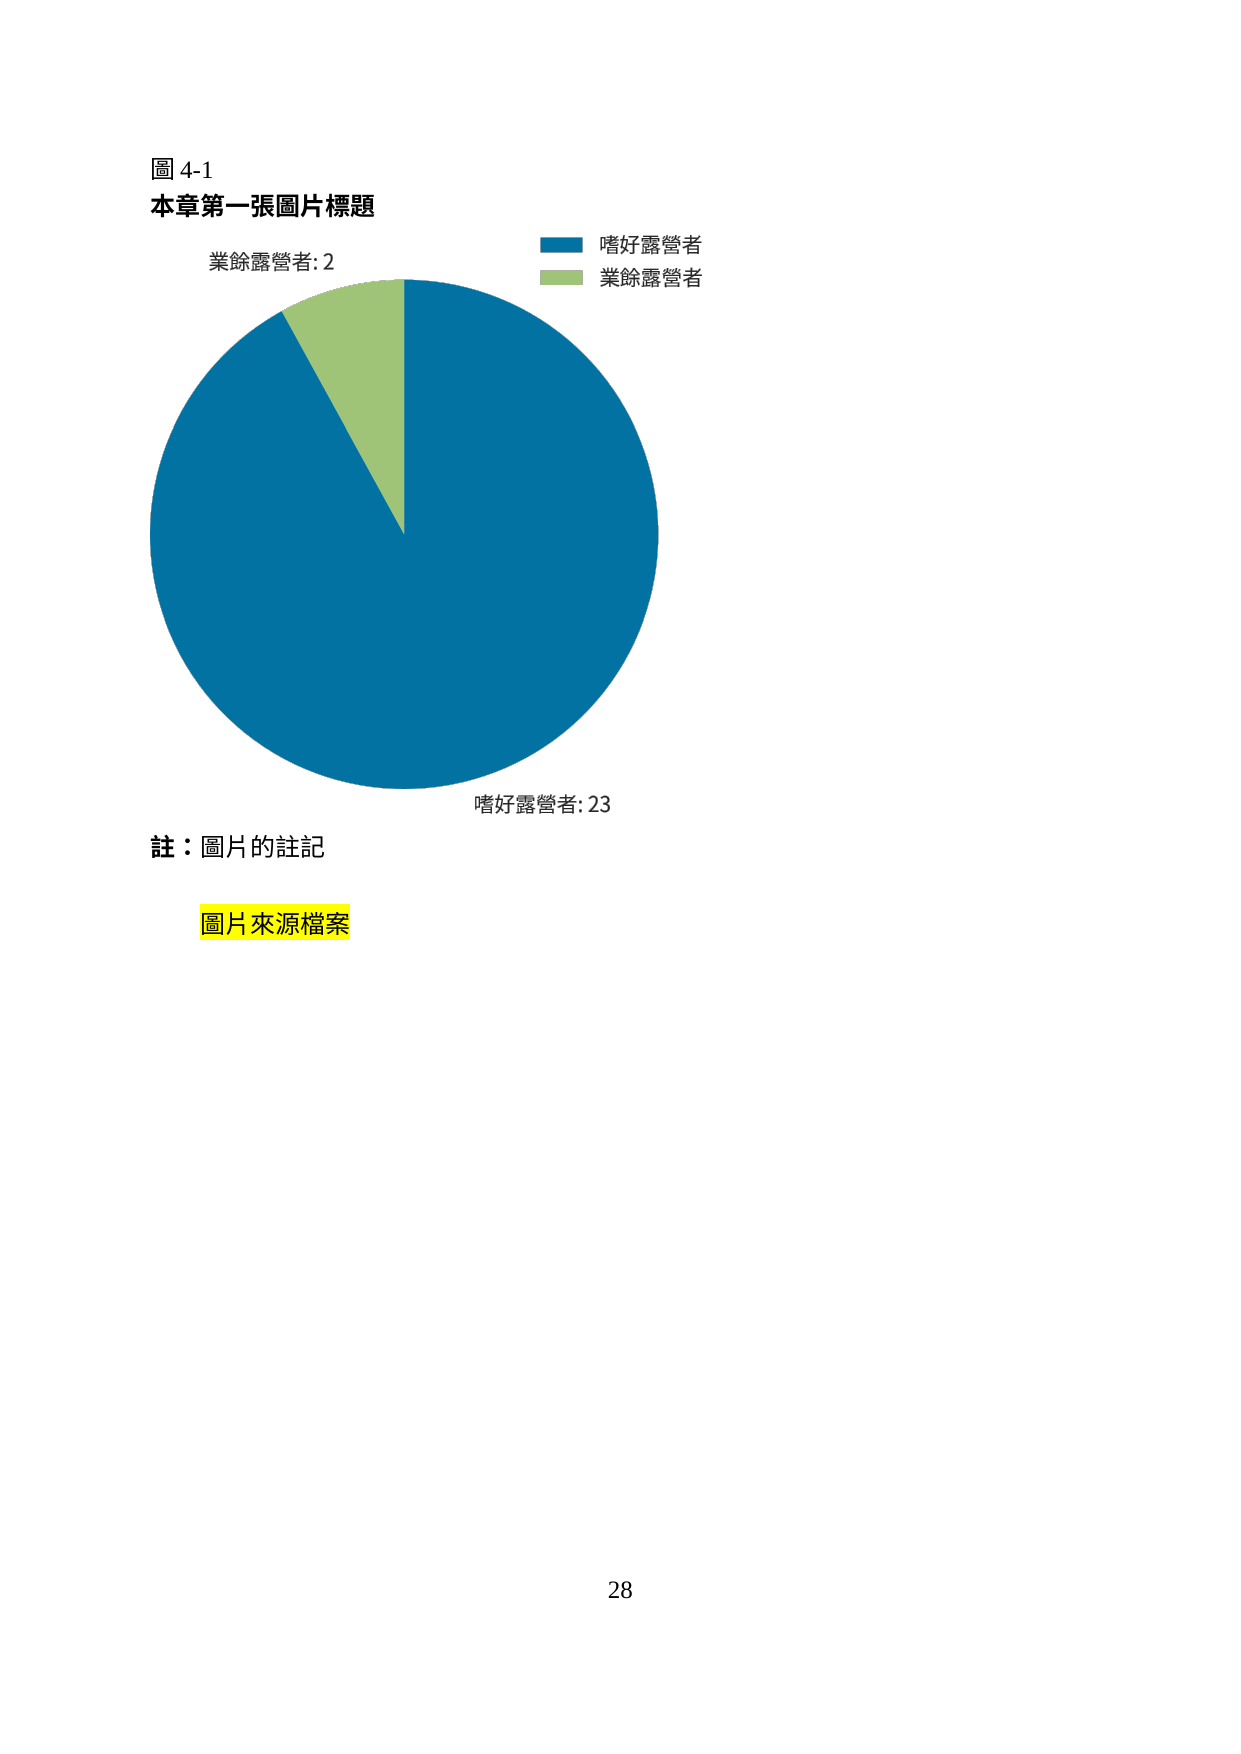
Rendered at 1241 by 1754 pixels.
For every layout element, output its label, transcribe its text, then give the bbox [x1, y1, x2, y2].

text 圖片來源檔案 [350, 904, 1090, 940]
text 圖4-1 本章第一張圖片標題 [150, 150, 1090, 222]
picture [150, 235, 702, 814]
text 註：圖片的註記 [150, 828, 1090, 864]
text 圖片來源檔案 [150, 904, 200, 940]
